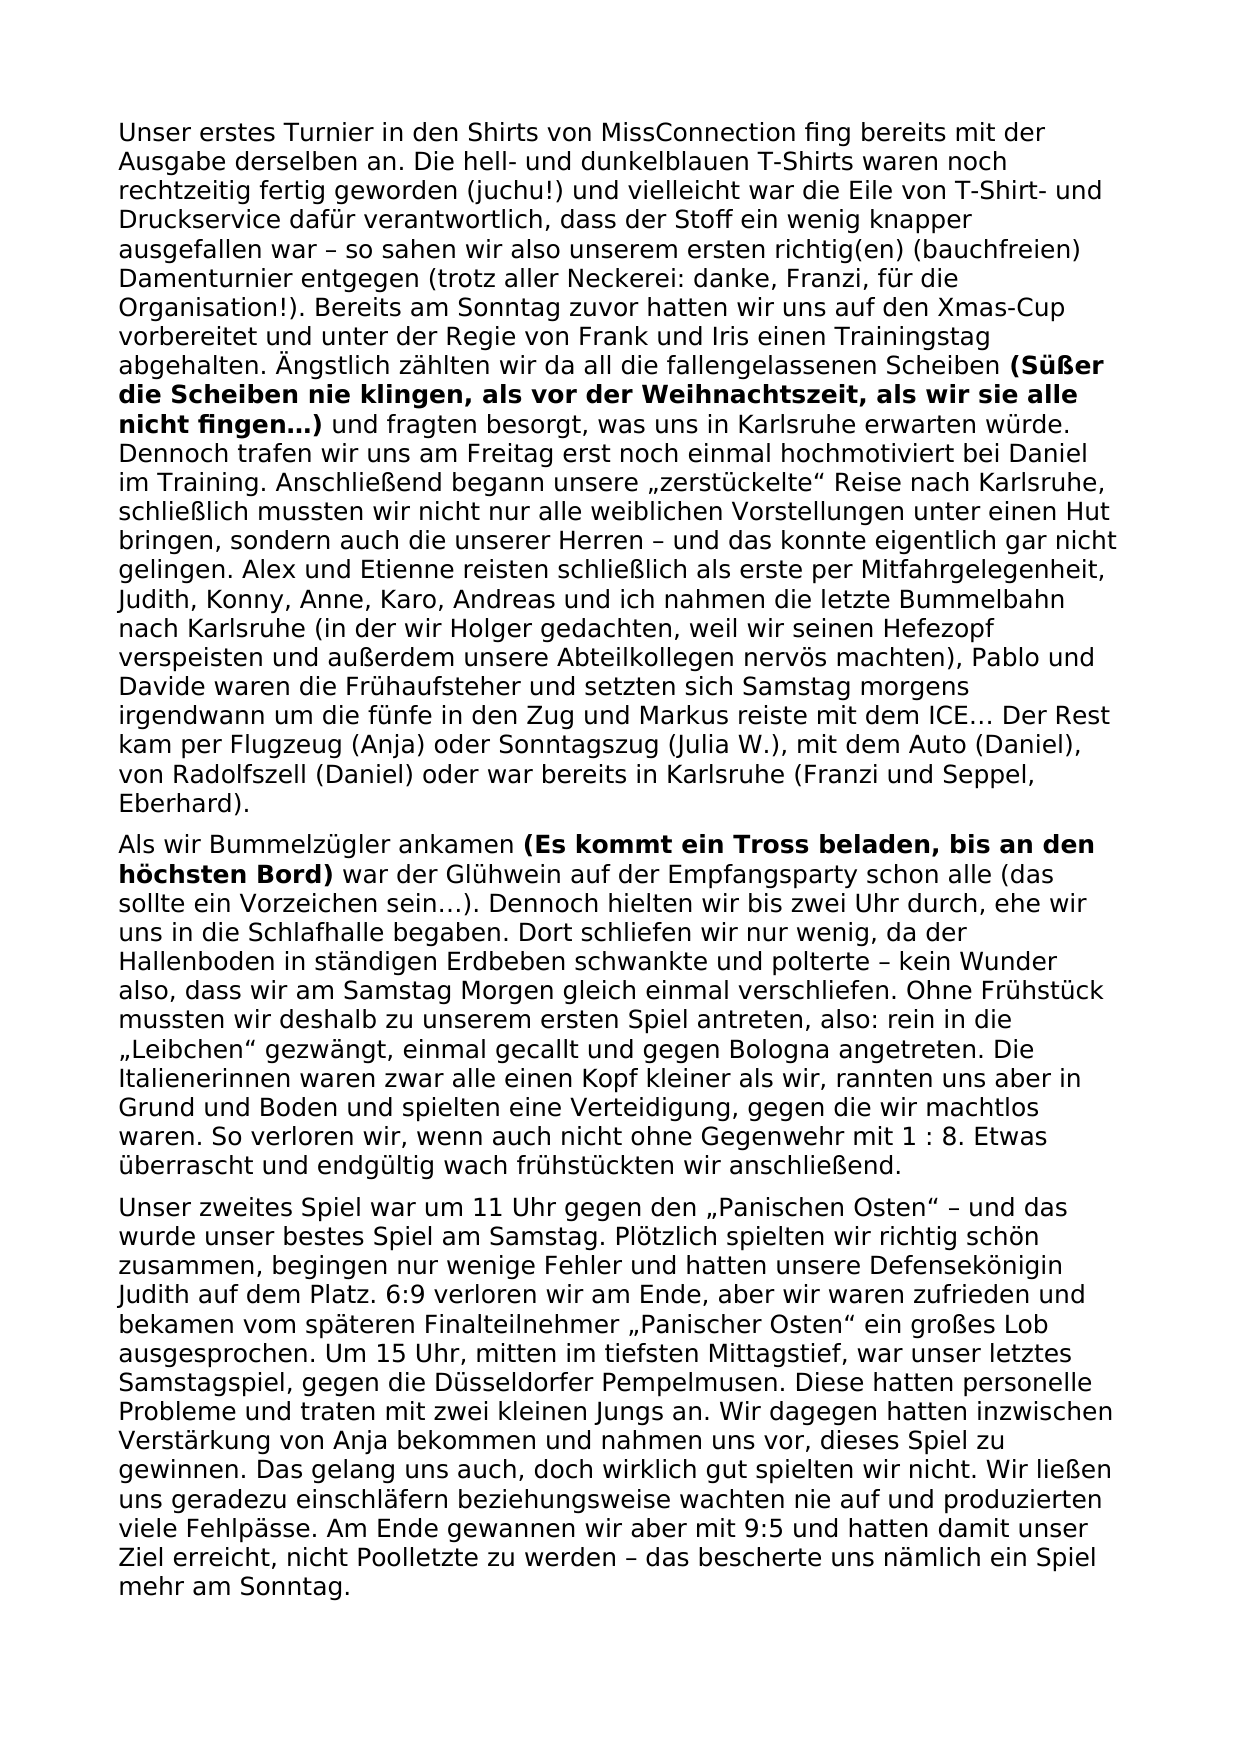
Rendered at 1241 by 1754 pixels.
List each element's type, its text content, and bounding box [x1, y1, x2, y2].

text Unser erstes Turnier in den Shirts von MissConnection fing bereits mit der Ausgabe derselben an. Die hell- und dunkelblauen T-Shirts waren noch rechtzeitig fertig geworden (juchu!) und vielleicht war die Eile von T-Shirt- und Druckservice dafür verantwortlich, dass der Stoff ein wenig knapper ausgefallen war – so sahen wir also unserem ersten richtig(en) (bauchfreien) Damenturnier entgegen (trotz aller Neckerei: danke, Franzi, für die Organisation!). Bereits am Sonntag zuvor hatten wir uns auf den Xmas-Cup vorbereitet und unter der Regie von Frank und Iris einen Trainingstag abgehalten. Ängstlich zählten wir da all die fallengelassenen Scheiben (Süßer die Scheiben nie klingen, als vor der Weihnachtszeit, als wir sie alle nicht fingen…) und fragten besorgt, was uns in Karlsruhe erwarten würde. Dennoch trafen wir uns am Freitag erst noch einmal hochmotiviert bei Daniel im Training. Anschließend begann unsere „zerstückelte“ Reise nach Karlsruhe, schließlich mussten wir nicht nur alle weiblichen Vorstellungen unter einen Hut bringen, sondern auch die unserer Herren – und das konnte eigentlich gar nicht gelingen. Alex und Etienne reisten schließlich als erste per Mitfahrgelegenheit, Judith, Konny, Anne, Karo, Andreas und ich nahmen die letzte Bummelbahn nach Karlsruhe (in der wir Holger gedachten, weil wir seinen Hefezopf verspeisten und außerdem unsere Abteilkollegen nervös machten), Pablo und Davide waren die Frühaufsteher und setzten sich Samstag morgens irgendwann um die fünfe in den Zug und Markus reiste mit dem ICE… Der Rest kam per Flugzeug (Anja) oder Sonntagszug (Julia W.), mit dem Auto (Daniel), von Radolfszell (Daniel) oder war bereits in Karlsruhe (Franzi und Seppel, Eberhard). [118, 118, 1122, 818]
text Unser zweites Spiel war um 11 Uhr gegen den „Panischen Osten“ – und das wurde unser bestes Spiel am Samstag. Plötzlich spielten wir richtig schön zusammen, begingen nur wenige Fehler und hatten unsere Defensekönigin Judith auf dem Platz. 6:9 verloren wir am Ende, aber wir waren zufrieden und bekamen vom späteren Finalteilnehmer „Panischer Osten“ ein großes Lob ausgesprochen. Um 15 Uhr, mitten im tiefsten Mittagstief, war unser letztes Samstagspiel, gegen die Düsseldorfer Pempelmusen. Diese hatten personelle Probleme und traten mit zwei kleinen Jungs an. Wir dagegen hatten inzwischen Verstärkung von Anja bekommen und nahmen uns vor, dieses Spiel zu gewinnen. Das gelang uns auch, doch wirklich gut spielten wir nicht. Wir ließen uns geradezu einschläfern beziehungsweise wachten nie auf und produzierten viele Fehlpässe. Am Ende gewannen wir aber mit 9:5 und hatten damit unser Ziel erreicht, nicht Poolletzte zu werden – das bescherte uns nämlich ein Spiel mehr am Sonntag. [118, 1193, 1122, 1601]
text Als wir Bummelzügler ankamen (Es kommt ein Tross beladen, bis an den höchsten Bord) war der Glühwein auf der Empfangsparty schon alle (das sollte ein Vorzeichen sein…). Dennoch hielten wir bis zwei Uhr durch, ehe wir uns in die Schlafhalle begaben. Dort schliefen wir nur wenig, da der Hallenboden in ständigen Erdbeben schwankte und polterte – kein Wunder also, dass wir am Samstag Morgen gleich einmal verschliefen. Ohne Frühstück mussten wir deshalb zu unserem ersten Spiel antreten, also: rein in die „Leibchen“ gezwängt, einmal gecallt und gegen Bologna angetreten. Die Italienerinnen waren zwar alle einen Kopf kleiner als wir, rannten uns aber in Grund und Boden und spielten eine Verteidigung, gegen die wir machtlos waren. So verloren wir, wenn auch nicht ohne Gegenwehr mit 1 : 8. Etwas überrascht und endgültig wach frühstückten wir anschließend. [118, 831, 1122, 1181]
